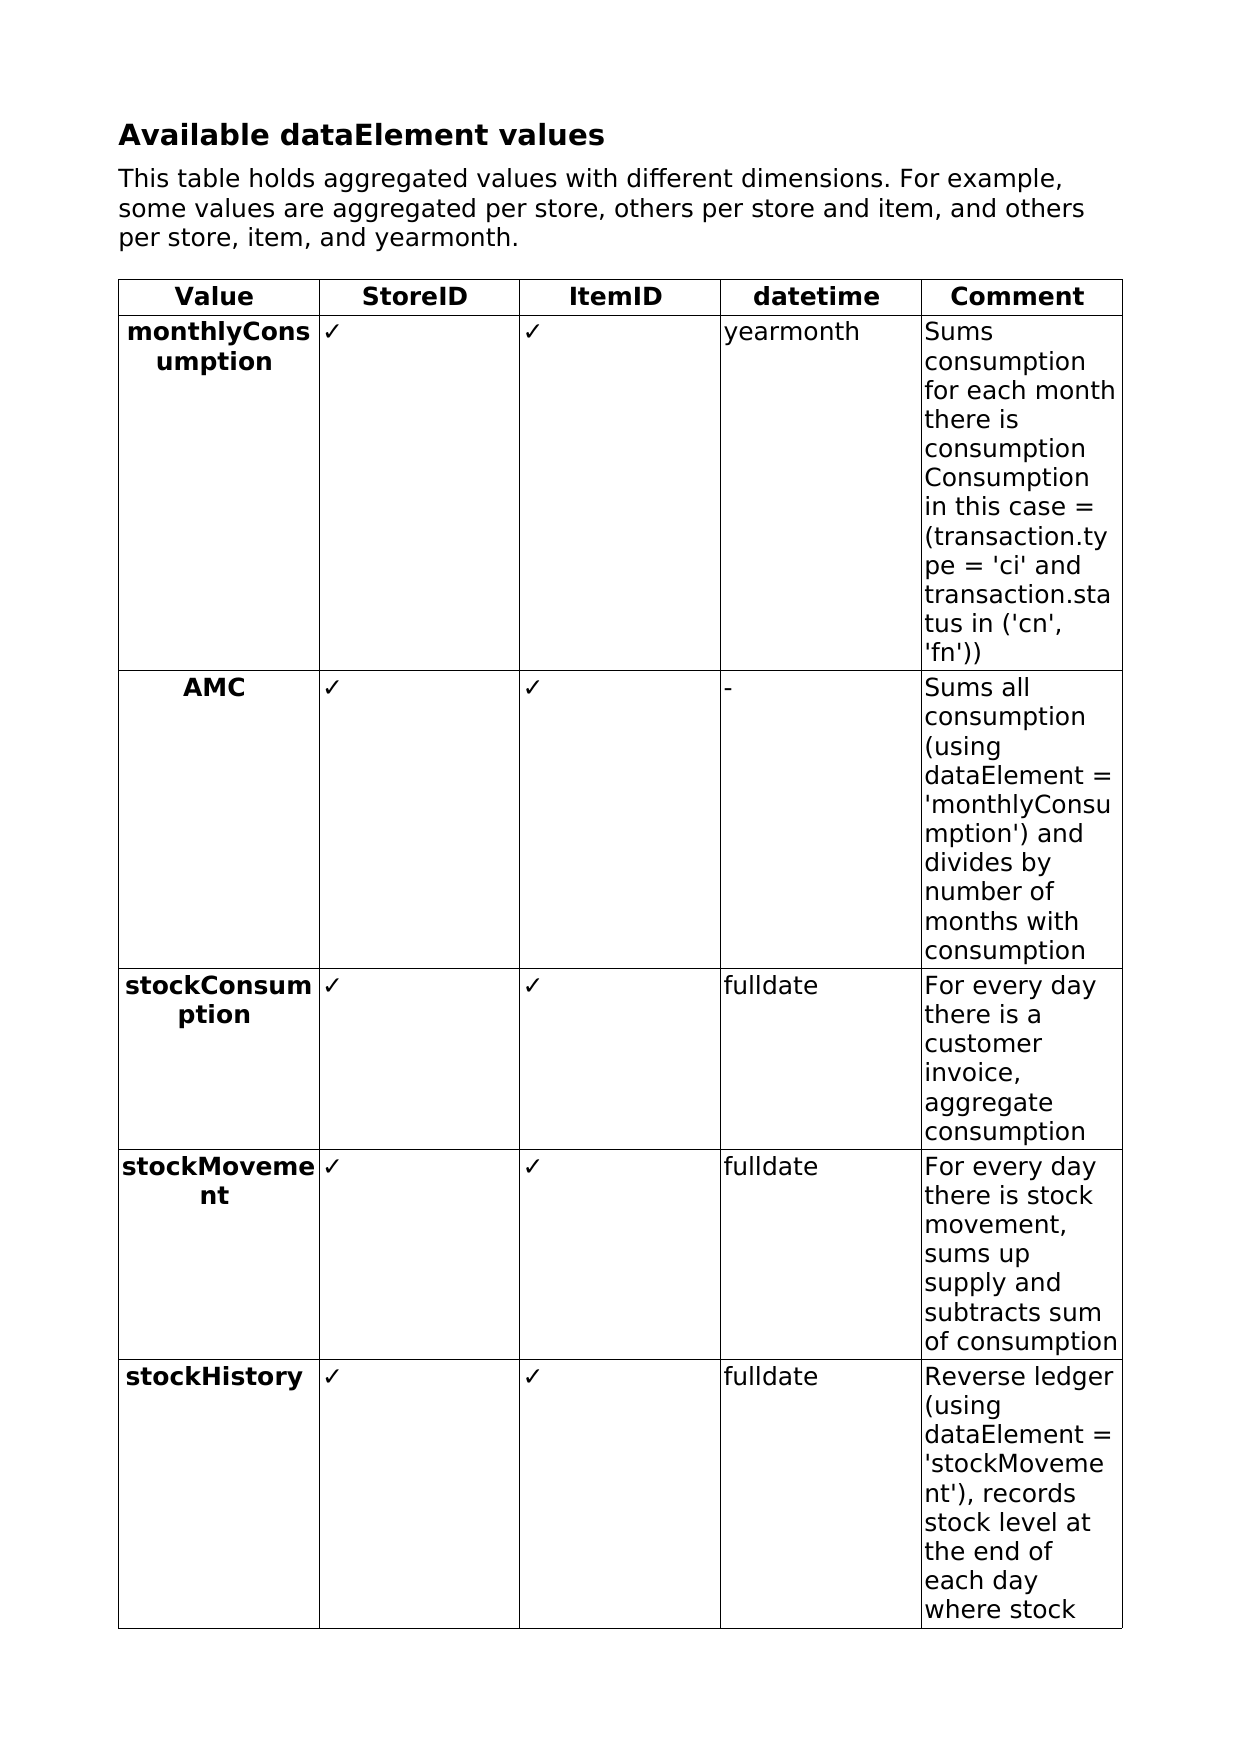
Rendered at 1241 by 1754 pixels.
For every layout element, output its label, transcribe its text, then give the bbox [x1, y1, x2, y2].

table_cell Reverse ledger (using dataElement = 'stockMovement'), records stock level at the end of each day where stock [922, 1360, 1122, 1627]
table_cell yearmonth [721, 316, 921, 670]
table_header datetime [721, 280, 921, 314]
table_cell For every day there is a customer invoice, aggregate consumption [922, 969, 1122, 1149]
table_cell ✓ [320, 316, 519, 670]
table_cell fulldate [721, 1150, 921, 1359]
table_header Value [119, 280, 319, 314]
table_cell For every day there is stock movement, sums up supply and subtracts sum of consumption [922, 1150, 1122, 1359]
table_header Comment [922, 280, 1122, 314]
table_cell ✓ [520, 969, 720, 1149]
table_header StoreID [320, 280, 519, 314]
table_cell stockConsumption [119, 969, 319, 1149]
table_cell ✓ [520, 316, 720, 670]
text This table holds aggregated values with different dimensions. For example, some values are aggregated per store, others per store and item, and others per store, item, and yearmonth. [118, 164, 1122, 252]
table_cell stockHistory [119, 1360, 319, 1627]
table_cell ✓ [520, 671, 720, 968]
subtitle Available dataElement values [118, 118, 1122, 152]
table_cell ✓ [520, 1360, 720, 1627]
table_cell ✓ [320, 1150, 519, 1359]
table_cell - [721, 671, 921, 968]
table_cell monthlyConsumption [119, 316, 319, 670]
table_cell Sums consumption for each month there is consumption Consumption in this case = (transaction.type = 'ci' and transaction.status in ('cn', 'fn')) [922, 316, 1122, 670]
table_cell ✓ [520, 1150, 720, 1359]
table_cell stockMovement [119, 1150, 319, 1359]
table_cell fulldate [721, 969, 921, 1149]
table_cell Sums all consumption (using dataElement = 'monthlyConsumption') and divides by number of months with consumption [922, 671, 1122, 968]
table_header ItemID [520, 280, 720, 314]
table_cell ✓ [320, 671, 519, 968]
table_cell ✓ [320, 1360, 519, 1627]
table_cell AMC [119, 671, 319, 968]
table_cell ✓ [320, 969, 519, 1149]
table_cell fulldate [721, 1360, 921, 1627]
